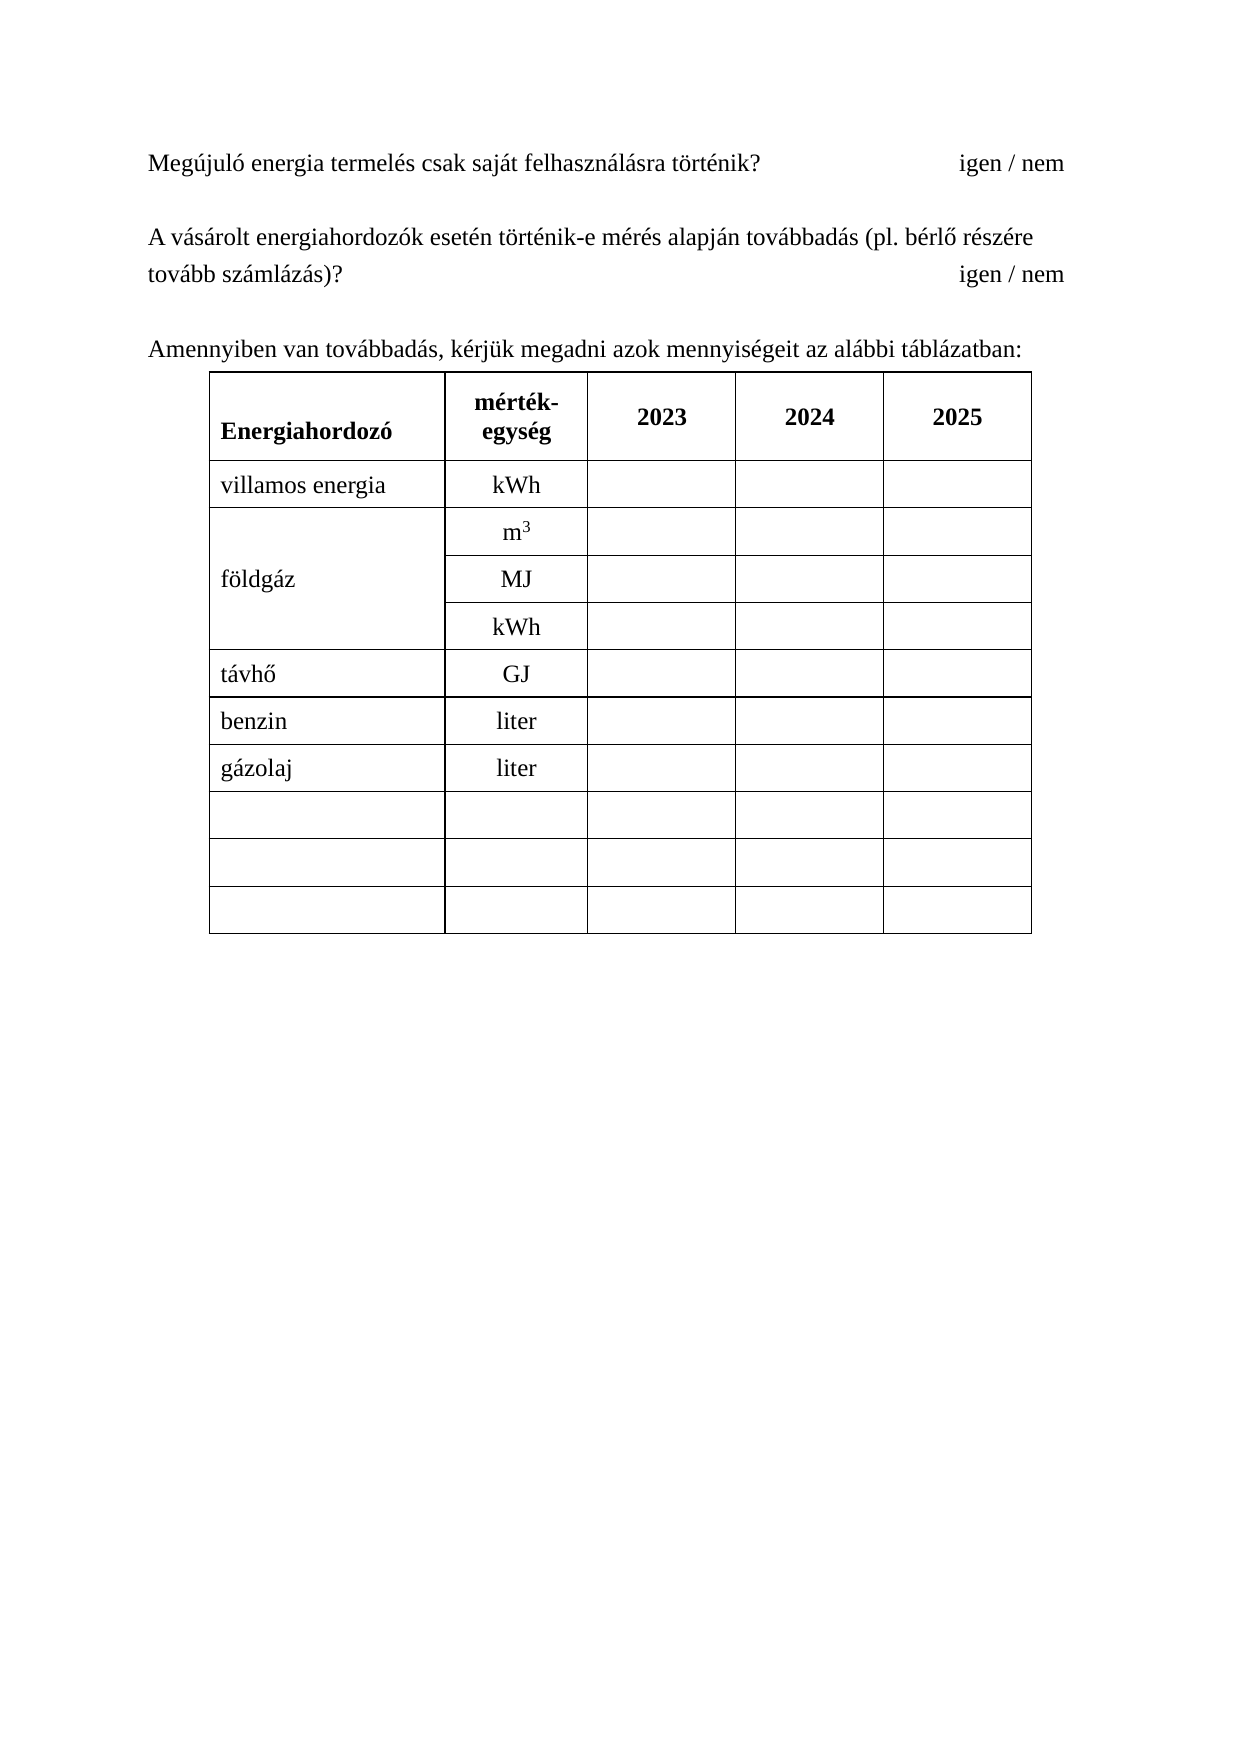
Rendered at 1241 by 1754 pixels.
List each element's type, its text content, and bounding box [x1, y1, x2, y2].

table_cell [736, 792, 883, 838]
table_cell liter [446, 698, 587, 744]
table_cell [736, 839, 883, 886]
table_cell [884, 792, 1031, 838]
table_cell gázolaj [210, 745, 444, 791]
table_header 2025 [884, 373, 1031, 460]
table_cell [210, 792, 444, 838]
table_cell m3 [446, 508, 587, 554]
table_cell [736, 461, 883, 507]
table_cell [588, 650, 735, 696]
table_cell MJ [446, 556, 587, 602]
table_cell [884, 887, 1031, 933]
table_header 2023 [588, 373, 735, 460]
table_cell [588, 887, 735, 933]
text Megújuló energia termelés csak saját felhasználásra történik? igen / nem [148, 148, 1093, 176]
table_cell [588, 461, 735, 507]
table_header Energiahordozó [210, 373, 444, 460]
table_cell benzin [210, 698, 444, 744]
table_cell [588, 745, 735, 791]
table_cell [588, 556, 735, 602]
table_cell [446, 887, 587, 933]
table_cell [446, 792, 587, 838]
table_cell földgáz [210, 508, 444, 649]
table_cell [588, 603, 735, 649]
table_cell [446, 839, 587, 886]
table_cell [884, 839, 1031, 886]
table_cell [210, 887, 444, 933]
table_cell [736, 887, 883, 933]
table_cell kWh [446, 603, 587, 649]
table_cell [588, 839, 735, 886]
table_cell [736, 698, 883, 744]
table_cell [884, 745, 1031, 791]
table_cell [736, 603, 883, 649]
table_cell [884, 461, 1031, 507]
table_header 2024 [736, 373, 883, 460]
table_cell GJ [446, 650, 587, 696]
table_cell liter [446, 745, 587, 791]
table_cell [588, 698, 735, 744]
table_cell [884, 698, 1031, 744]
table_cell távhő [210, 650, 444, 696]
table_header mérték-egység [446, 373, 587, 460]
table_cell [210, 839, 444, 886]
text Amennyiben van továbbadás, kérjük megadni azok mennyiségeit az alábbi táblázatban: [148, 334, 1093, 363]
table_cell [884, 508, 1031, 554]
table_cell [884, 556, 1031, 602]
table_cell [588, 508, 735, 554]
table_cell villamos energia [210, 461, 444, 507]
table_cell [736, 650, 883, 696]
table_cell [736, 556, 883, 602]
table_cell [884, 603, 1031, 649]
table_cell [588, 792, 735, 838]
table_cell [884, 650, 1031, 696]
table_cell kWh [446, 461, 587, 507]
text A vásárolt energiahordozók esetén történik-e mérés alapján továbbadás (pl. bérlő részére tovább számlázás)? igen / nem [148, 222, 1093, 288]
table_cell [736, 745, 883, 791]
table_cell [736, 508, 883, 554]
